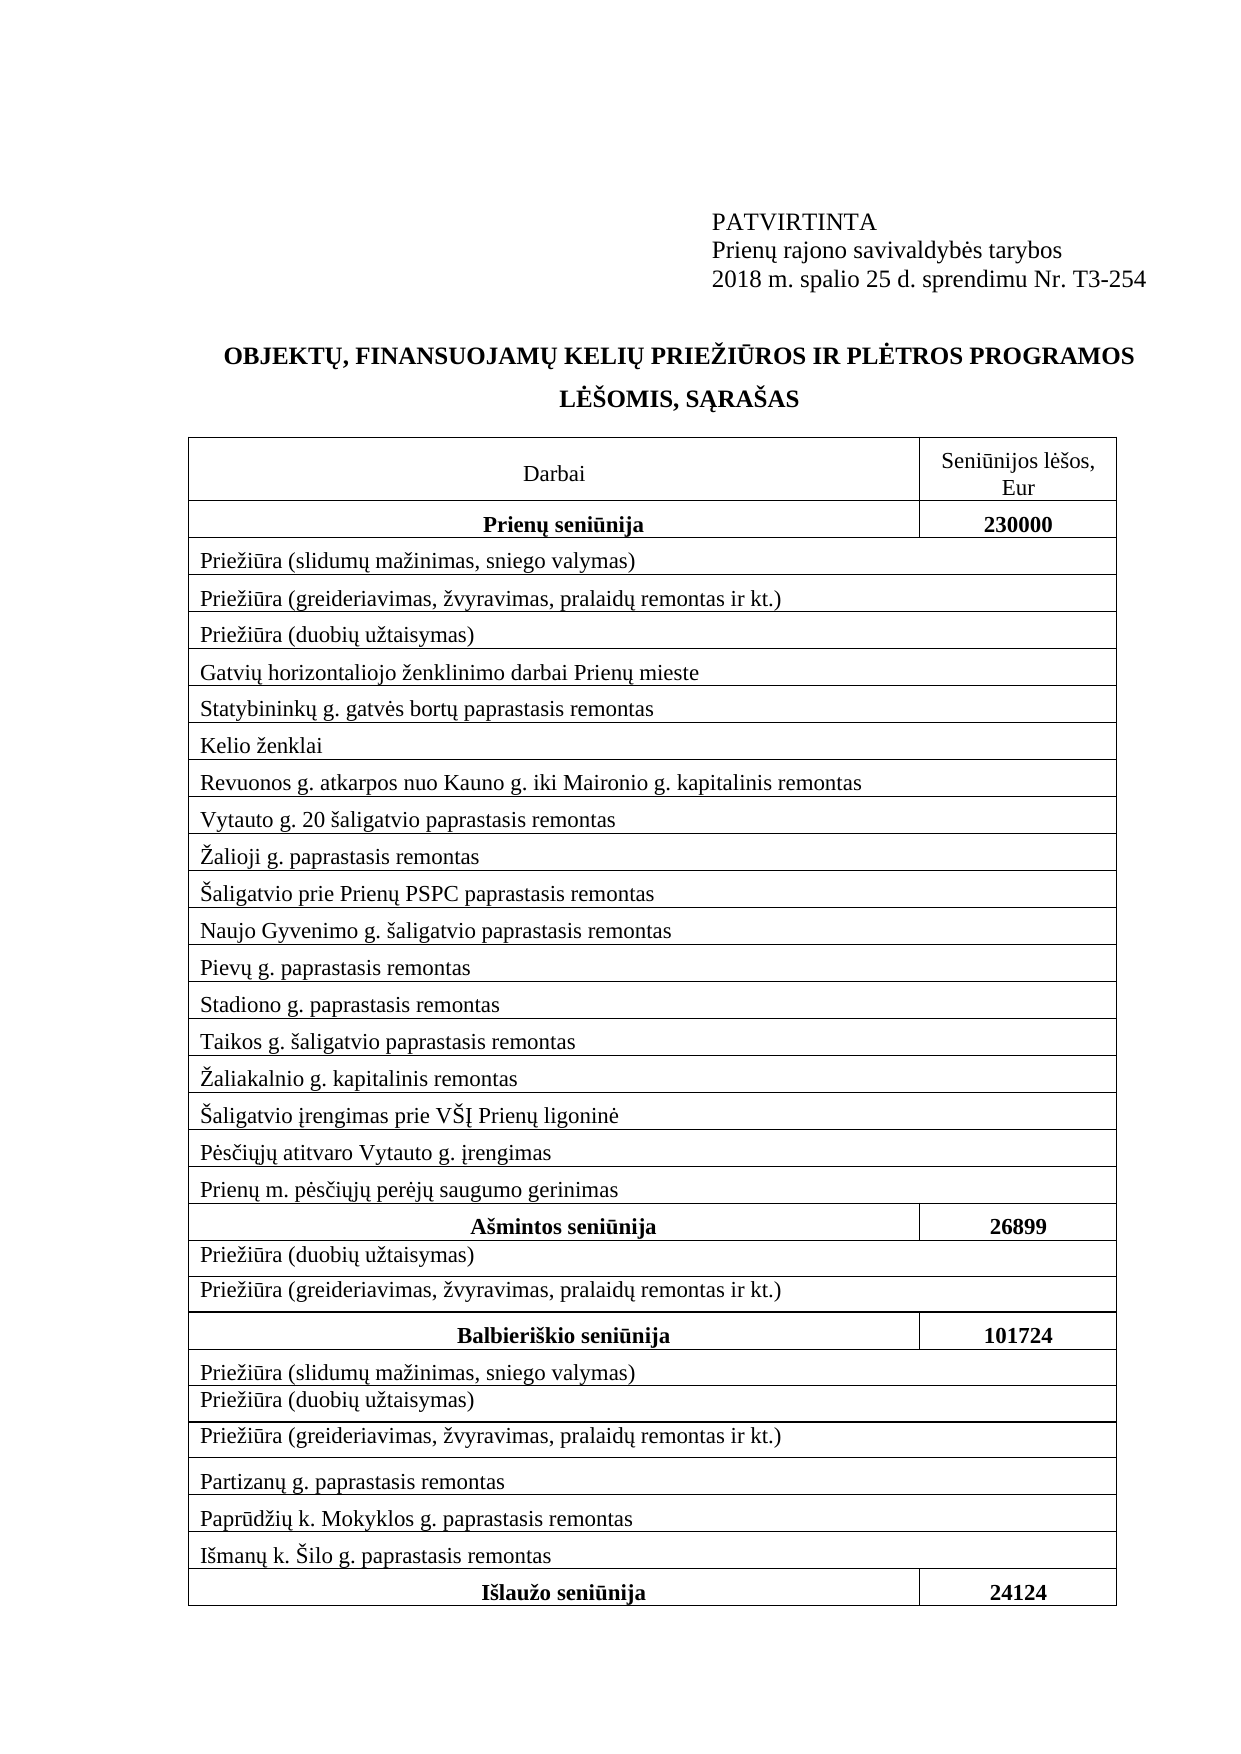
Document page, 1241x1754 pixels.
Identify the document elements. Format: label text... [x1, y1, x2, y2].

table_cell Priežiūra (duobių užtaisymas) [189, 1241, 1116, 1276]
table_cell Priežiūra (slidumų mažinimas, sniego valymas) [189, 538, 1116, 574]
table_cell Kelio ženklai [189, 723, 1116, 759]
table_cell Žaliakalnio g. kapitalinis remontas [189, 1056, 1116, 1092]
table_cell Revuonos g. atkarpos nuo Kauno g. iki Maironio g. kapitalinis remontas [189, 760, 1116, 796]
table_cell Priežiūra (greideriavimas, žvyravimas, pralaidų remontas ir kt.) [189, 1423, 1116, 1457]
table_cell Žalioji g. paprastasis remontas [189, 834, 1116, 870]
table_cell Šaligatvio prie Prienų PSPC paprastasis remontas [189, 871, 1116, 907]
text PATVIRTINTA [712, 207, 1181, 235]
table_cell Balbieriškio seniūnija [189, 1313, 919, 1348]
table_cell Prienų seniūnija [189, 501, 919, 537]
table_cell Naujo Gyvenimo g. šaligatvio paprastasis remontas [189, 908, 1116, 944]
table_cell Priežiūra (greideriavimas, žvyravimas, pralaidų remontas ir kt.) [189, 1277, 1116, 1311]
table_cell Statybininkų g. gatvės bortų paprastasis remontas [189, 686, 1116, 722]
table_cell 101724 [920, 1313, 1116, 1348]
table_cell Pėsčiųjų atitvaro Vytauto g. įrengimas [189, 1130, 1116, 1166]
table_cell Ašmintos seniūnija [189, 1204, 919, 1239]
table_cell Taikos g. šaligatvio paprastasis remontas [189, 1019, 1116, 1055]
table_cell 26899 [920, 1204, 1116, 1239]
table_cell Pievų g. paprastasis remontas [189, 945, 1116, 981]
table_header Darbai [189, 438, 919, 500]
table_cell Šaligatvio įrengimas prie VŠĮ Prienų ligoninė [189, 1093, 1116, 1129]
table_cell Priežiūra (greideriavimas, žvyravimas, pralaidų remontas ir kt.) [189, 575, 1116, 611]
table_cell Išmanų k. Šilo g. paprastasis remontas [189, 1532, 1116, 1568]
table_header Seniūnijos lėšos, Eur [920, 438, 1116, 500]
table_cell Vytauto g. 20 šaligatvio paprastasis remontas [189, 797, 1116, 833]
table_cell Priežiūra (duobių užtaisymas) [189, 612, 1116, 648]
table_cell 230000 [920, 501, 1116, 537]
table_cell Išlaužo seniūnija [189, 1569, 919, 1605]
table_cell Priežiūra (slidumų mažinimas, sniego valymas) [189, 1350, 1116, 1385]
table_cell Partizanų g. paprastasis remontas [189, 1458, 1116, 1494]
table_cell Priežiūra (duobių užtaisymas) [189, 1386, 1116, 1421]
table_cell 24124 [920, 1569, 1116, 1605]
text 2018 m. spalio 25 d. sprendimu Nr. T3-254 [712, 264, 1181, 293]
table_cell Prienų m. pėsčiųjų perėjų saugumo gerinimas [189, 1167, 1116, 1203]
table_cell Stadiono g. paprastasis remontas [189, 982, 1116, 1018]
text OBJEKTŲ, FINANSUOJAMŲ KELIŲ PRIEŽIŪROS IR PLĖTROS PROGRAMOS LĖŠOMIS, SĄRAŠAS [177, 341, 1181, 413]
table_cell Paprūdžių k. Mokyklos g. paprastasis remontas [189, 1495, 1116, 1531]
text Prienų rajono savivaldybės tarybos [712, 235, 1181, 264]
table_cell Gatvių horizontaliojo ženklinimo darbai Prienų mieste [189, 649, 1116, 685]
